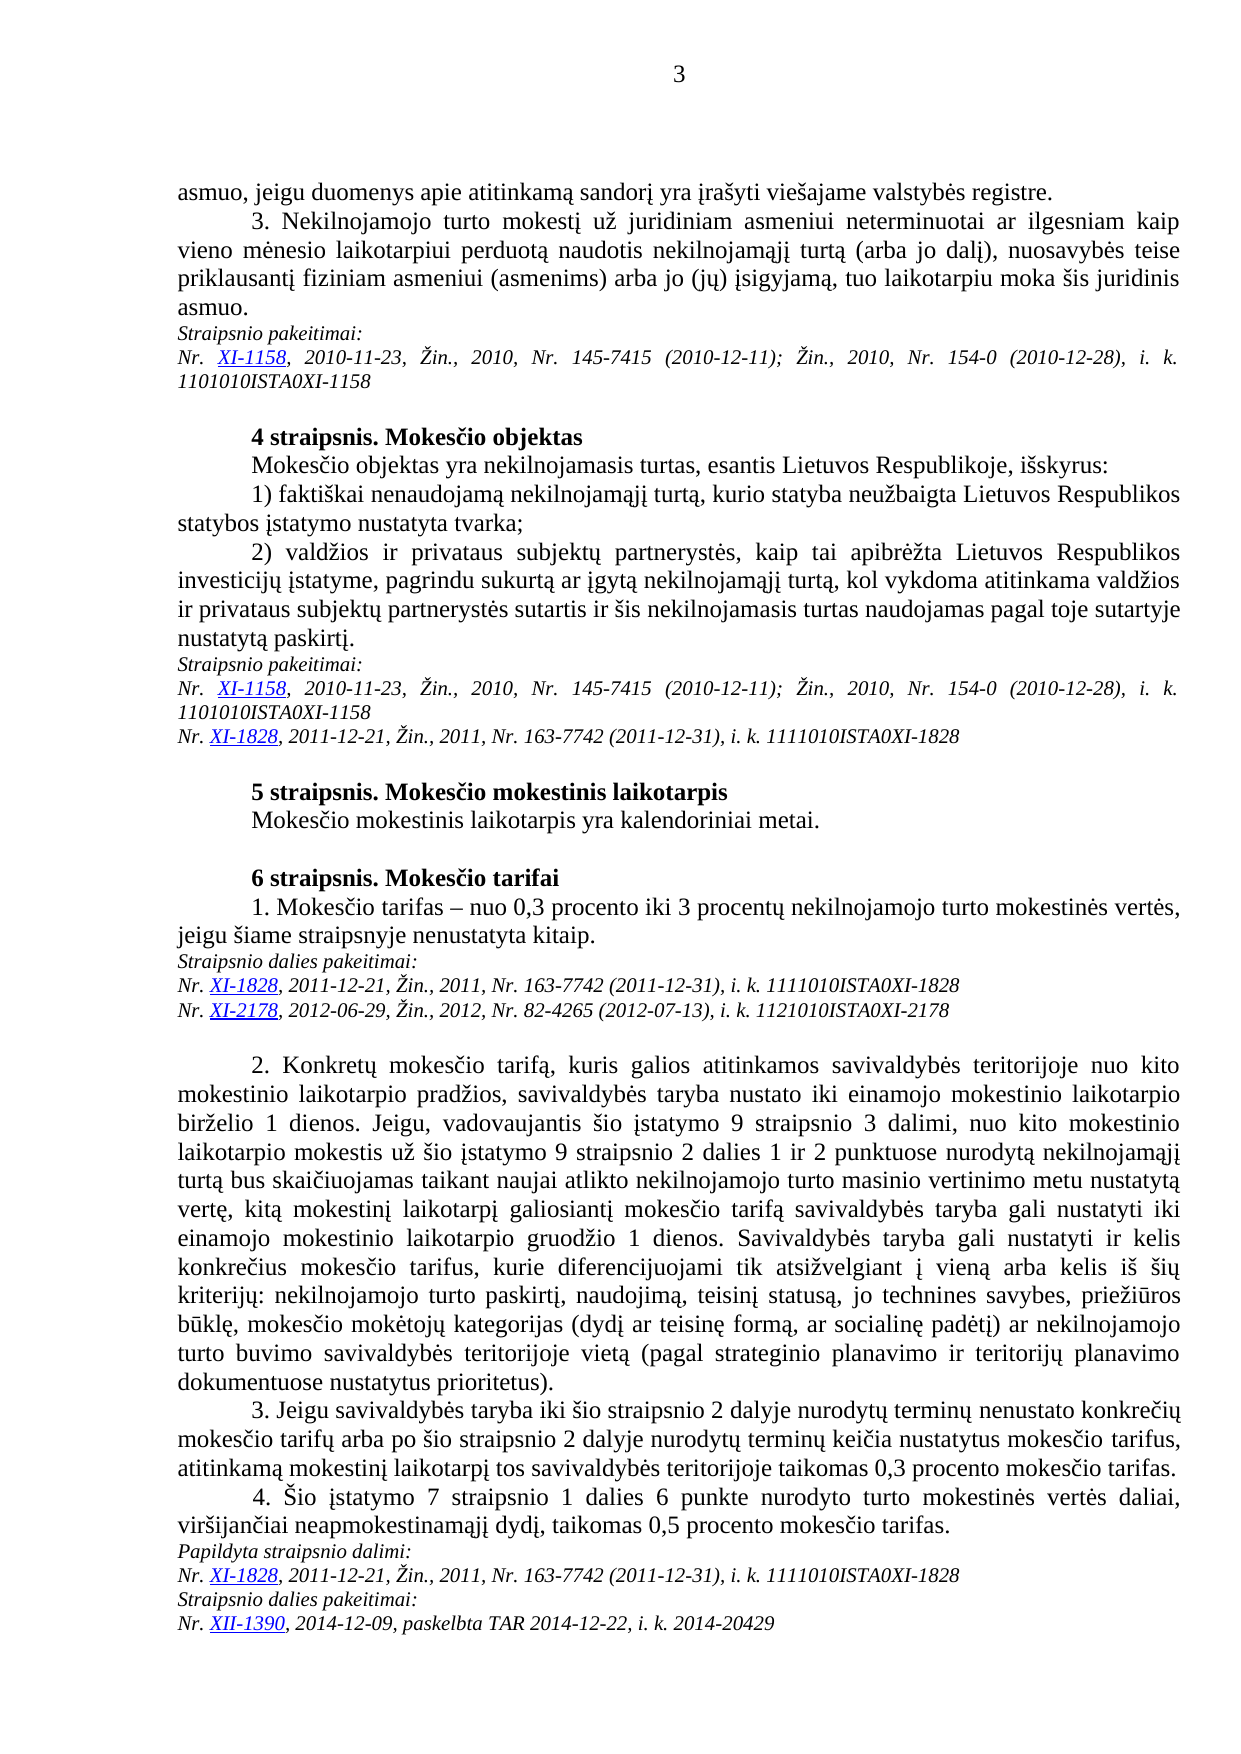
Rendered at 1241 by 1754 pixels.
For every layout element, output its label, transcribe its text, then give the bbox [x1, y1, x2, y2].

text Straipsnio pakeitimai: [177, 652, 1181, 676]
text Nr. XII-1390, 2014-12-09, paskelbta TAR 2014-12-22, i. k. 2014-20429 [177, 1611, 1181, 1635]
text 5 straipsnis. Mokesčio mokestinis laikotarpis [177, 777, 1181, 806]
text 6 straipsnis. Mokesčio tarifai [177, 863, 1181, 892]
text 3. Jeigu savivaldybės taryba iki šio straipsnio 2 dalyje nurodytų terminų nenustato konkrečių mokesčio tarifų arba po šio straipsnio 2 dalyje nurodytų terminų keičia nustatytus mokesčio tarifus, atitinkamą mokestinį laikotarpį tos savivaldybės teritorijoje taikomas 0,3 procento mokesčio tarifas. [177, 1395, 1181, 1482]
text Nr. XI-1828, 2011-12-21, Žin., 2011, Nr. 163-7742 (2011-12-31), i. k. 1111010ISTA0XI-1828 [177, 973, 1181, 997]
text Straipsnio dalies pakeitimai: [177, 949, 1181, 973]
text Straipsnio dalies pakeitimai: [177, 1587, 1181, 1611]
text Mokesčio objektas yra nekilnojamasis turtas, esantis Lietuvos Respublikoje, išskyrus: [177, 451, 1181, 479]
text Nr. XI-1828, 2011-12-21, Žin., 2011, Nr. 163-7742 (2011-12-31), i. k. 1111010ISTA0XI-1828 [177, 724, 1181, 748]
text Straipsnio pakeitimai: [177, 321, 1181, 345]
text Nr. XI-2178, 2012-06-29, Žin., 2012, Nr. 82-4265 (2012-07-13), i. k. 1121010ISTA0XI-2178 [177, 997, 1181, 1022]
text asmuo, jeigu duomenys apie atitinkamą sandorį yra įrašyti viešajame valstybės registre. [177, 177, 1181, 206]
text 2) valdžios ir privataus subjektų partnerystės, kaip tai apibrėžta Lietuvos Respublikos investicijų įstatyme, pagrindu sukurtą ar įgytą nekilnojamąjį turtą, kol vykdoma atitinkama valdžios ir privataus subjektų partnerystės sutartis ir šis nekilnojamasis turtas naudojamas pagal toje sutartyje nustatytą paskirtį. [177, 537, 1181, 652]
text 4 straipsnis. Mokesčio objektas [177, 422, 1181, 451]
text 1) faktiškai nenaudojamą nekilnojamąjį turtą, kurio statyba neužbaigta Lietuvos Respublikos statybos įstatymo nustatyta tvarka; [177, 479, 1181, 537]
text 2. Konkretų mokesčio tarifą, kuris galios atitinkamos savivaldybės teritorijoje nuo kito mokestinio laikotarpio pradžios, savivaldybės taryba nustato iki einamojo mokestinio laikotarpio birželio 1 dienos. Jeigu, vadovaujantis šio įstatymo 9 straipsnio 3 dalimi, nuo kito mokestinio laikotarpio mokestis už šio įstatymo 9 straipsnio 2 dalies 1 ir 2 punktuose nurodytą nekilnojamąjį turtą bus skaičiuojamas taikant naujai atlikto nekilnojamojo turto masinio vertinimo metu nustatytą vertę, kitą mokestinį laikotarpį galiosiantį mokesčio tarifą savivaldybės taryba gali nustatyti iki einamojo mokestinio laikotarpio gruodžio 1 dienos. Savivaldybės taryba gali nustatyti ir kelis konkrečius mokesčio tarifus, kurie diferencijuojami tik atsižvelgiant į vieną arba kelis iš šių kriterijų: nekilnojamojo turto paskirtį, naudojimą, teisinį statusą, jo technines savybes, priežiūros būklę, mokesčio mokėtojų kategorijas (dydį ar teisinę formą, ar socialinę padėtį) ar nekilnojamojo turto buvimo savivaldybės teritorijoje vietą (pagal strateginio planavimo ir teritorijų planavimo dokumentuose nustatytus prioritetus). [177, 1050, 1181, 1395]
text Nr. XI-1158, 2010-11-23, Žin., 2010, Nr. 145-7415 (2010-12-11); Žin., 2010, Nr. 154-0 (2010-12-28), i. k. 1101010ISTA0XI-1158 [177, 345, 1181, 393]
text 4. Šio įstatymo 7 straipsnio 1 dalies 6 punkte nurodyto turto mokestinės vertės daliai, viršijančiai neapmokestinamąjį dydį, taikomas 0,5 procento mokesčio tarifas. [177, 1482, 1181, 1539]
text Nr. XI-1158, 2010-11-23, Žin., 2010, Nr. 145-7415 (2010-12-11); Žin., 2010, Nr. 154-0 (2010-12-28), i. k. 1101010ISTA0XI-1158 [177, 676, 1181, 724]
text Papildyta straipsnio dalimi: [177, 1539, 1181, 1563]
text Nr. XI-1828, 2011-12-21, Žin., 2011, Nr. 163-7742 (2011-12-31), i. k. 1111010ISTA0XI-1828 [177, 1563, 1181, 1587]
text 1. Mokesčio tarifas – nuo 0,3 procento iki 3 procentų nekilnojamojo turto mokestinės vertės, jeigu šiame straipsnyje nenustatyta kitaip. [177, 892, 1181, 949]
text Mokesčio mokestinis laikotarpis yra kalendoriniai metai. [177, 806, 1181, 834]
text 3. Nekilnojamojo turto mokestį už juridiniam asmeniui neterminuotai ar ilgesniam kaip vieno mėnesio laikotarpiui perduotą naudotis nekilnojamąjį turtą (arba jo dalį), nuosavybės teise priklausantį fiziniam asmeniui (asmenims) arba jo (jų) įsigyjamą, tuo laikotarpiu moka šis juridinis asmuo. [177, 206, 1181, 321]
